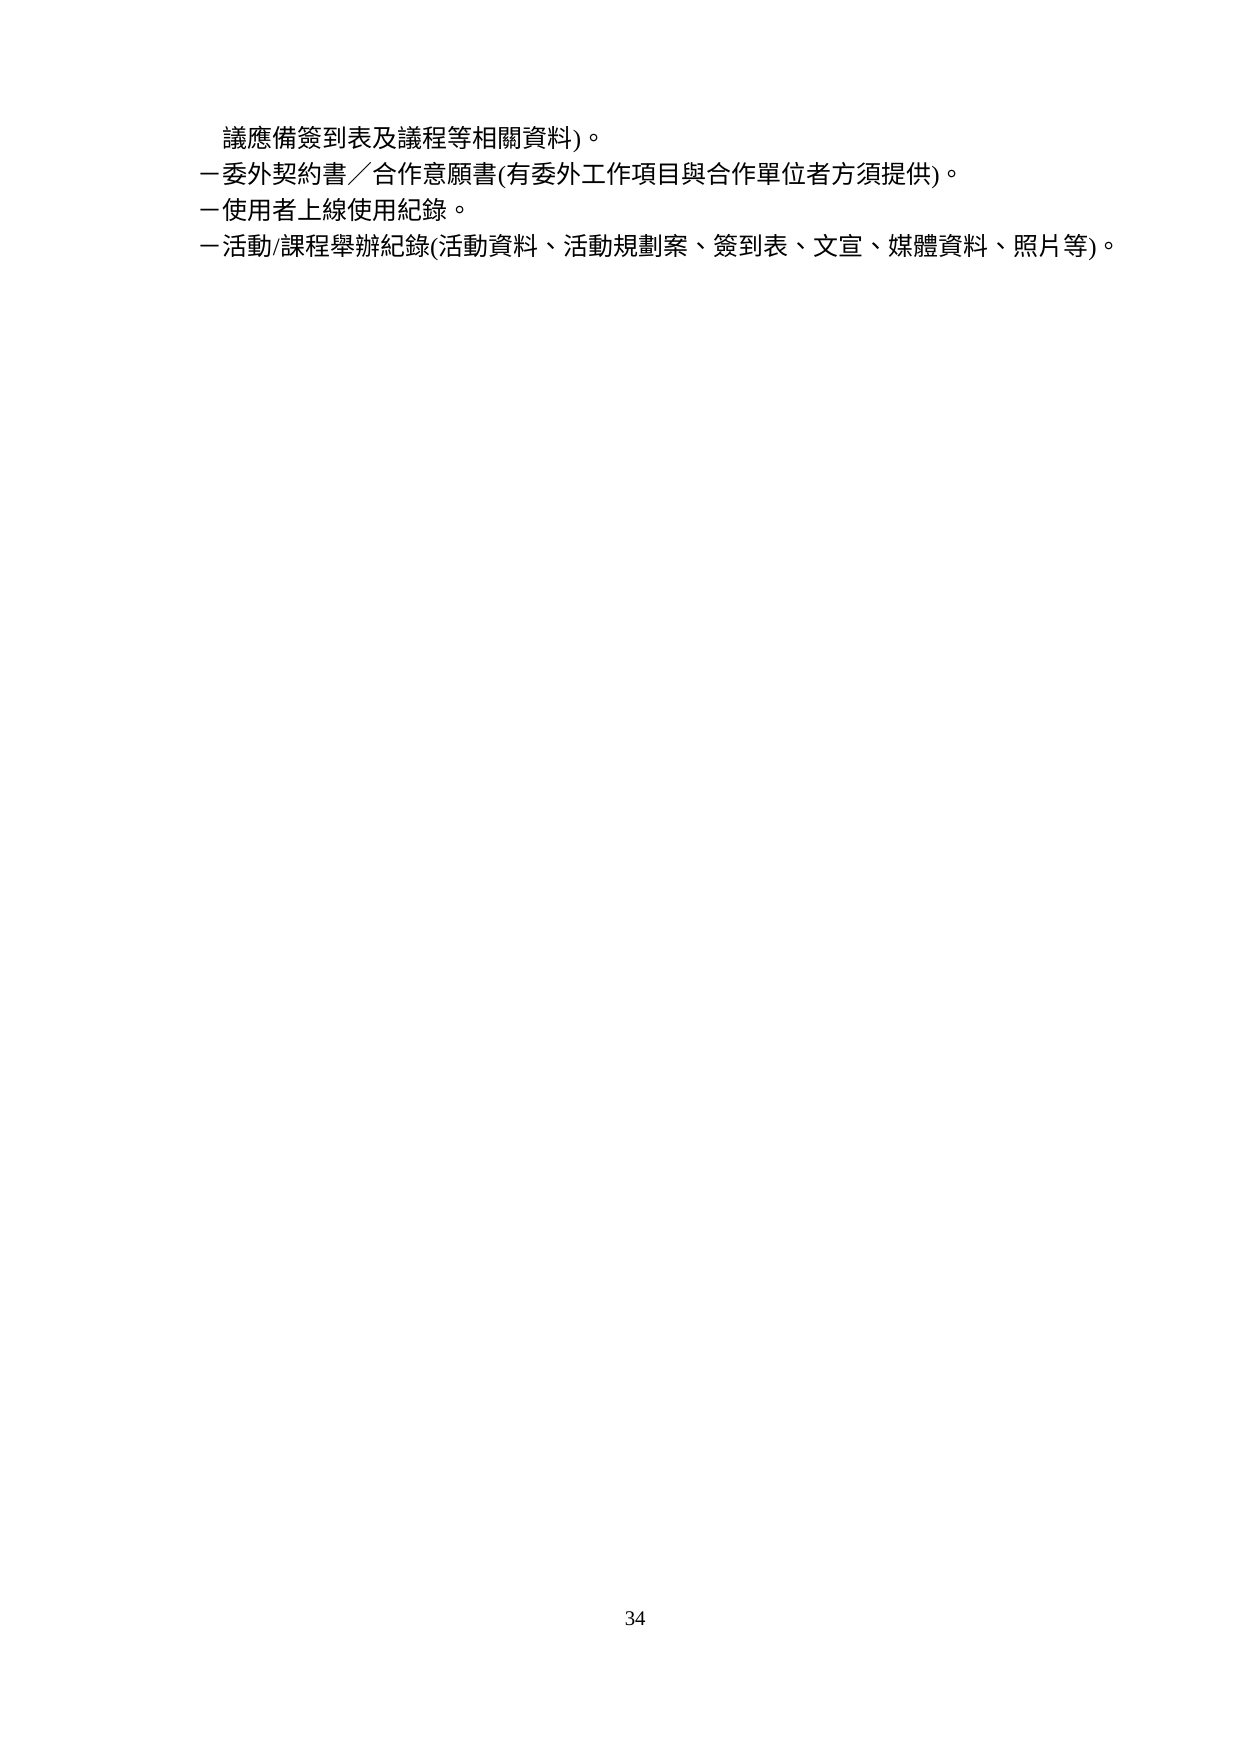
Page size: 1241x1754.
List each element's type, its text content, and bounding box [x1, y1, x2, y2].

text －使用者上線使用紀錄。 [198, 191, 1122, 227]
text 議應備簽到表及議程等相關資料)。 [198, 118, 1122, 154]
text －委外契約書／合作意願書(有委外工作項目與合作單位者方須提供)。 [198, 154, 1122, 191]
text －活動/課程舉辦紀錄(活動資料、活動規劃案、簽到表、文宣、媒體資料、照片等)。 [198, 227, 1122, 263]
